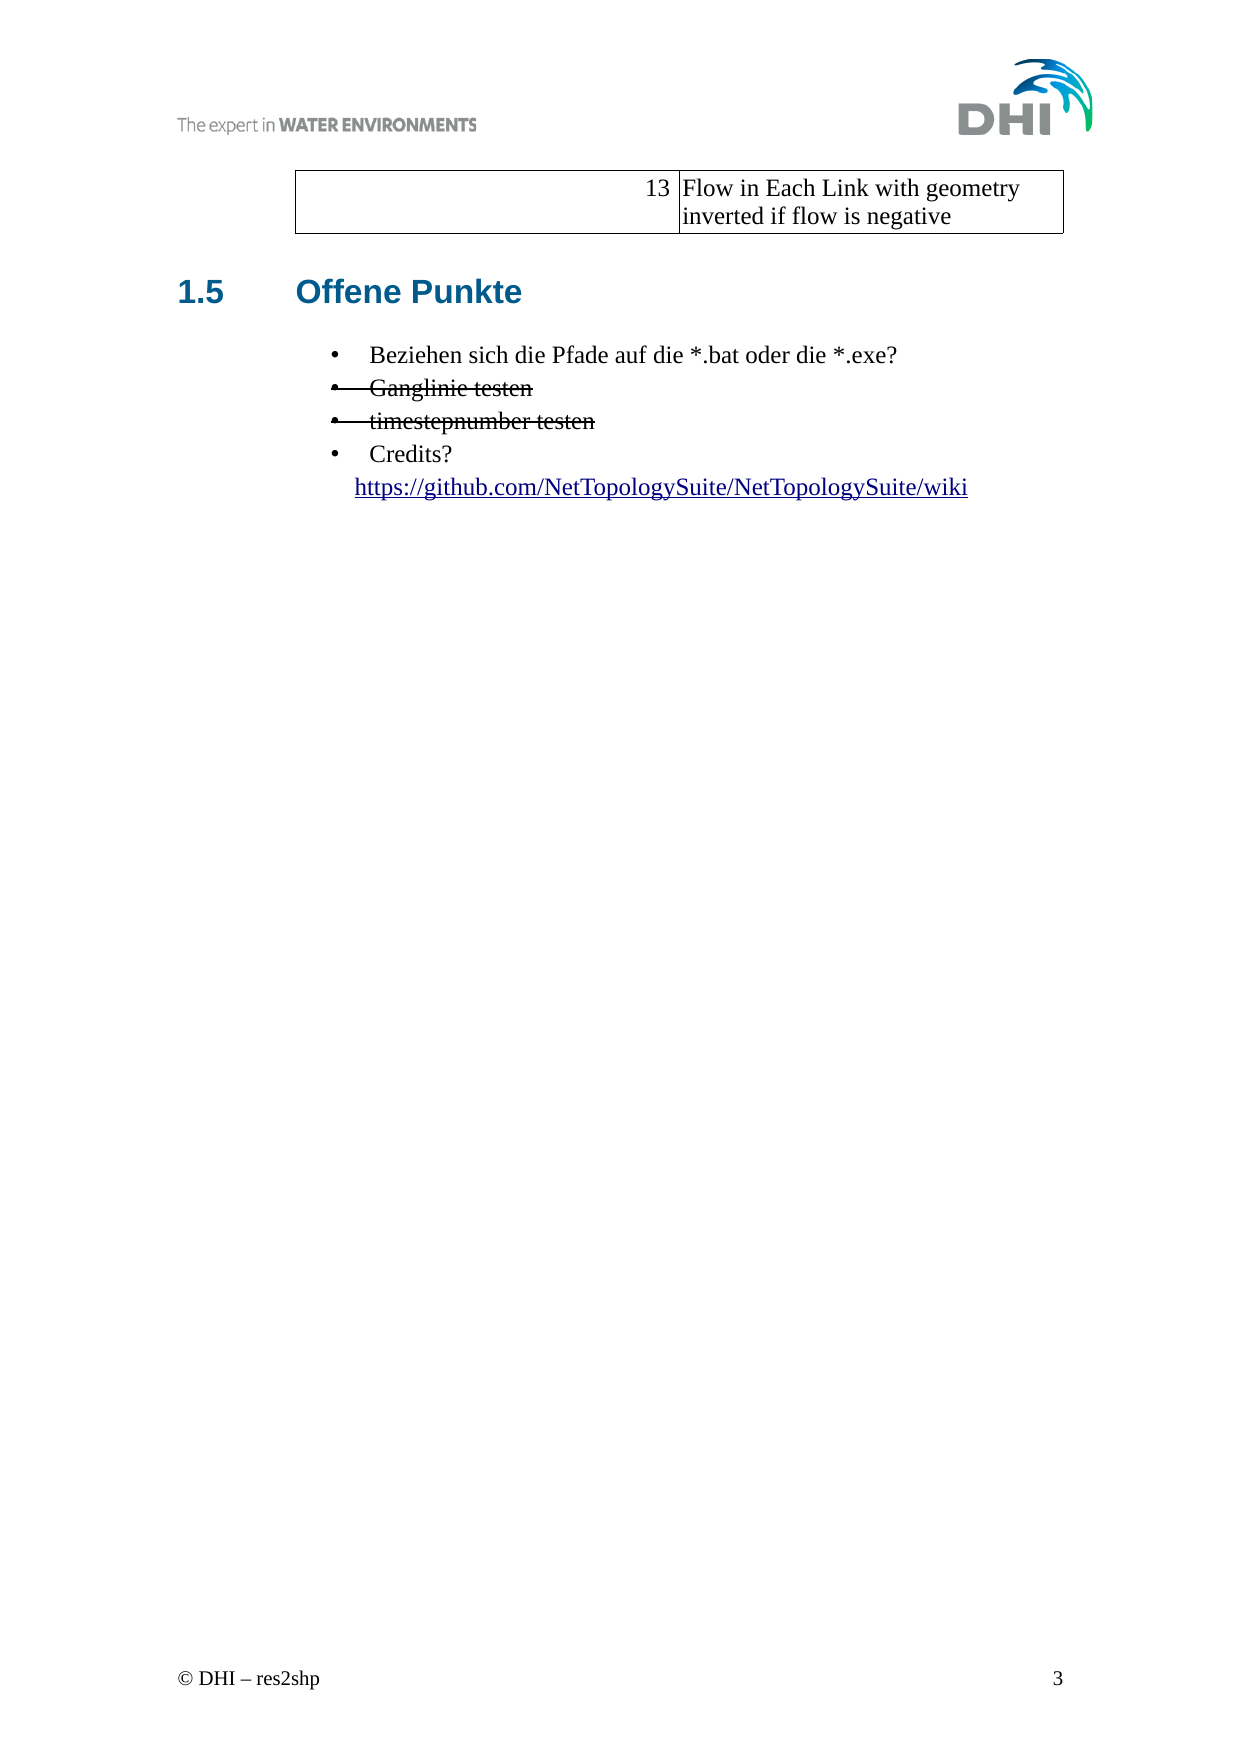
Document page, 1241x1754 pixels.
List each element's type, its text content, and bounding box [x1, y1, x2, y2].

picture [958, 59, 1093, 135]
list Ganglinie testen [339, 373, 1063, 401]
table_cell 13 [296, 171, 679, 233]
subtitle Offene Punkte [177, 272, 1063, 310]
list Beziehen sich die Pfade auf die *.bat oder die *.exe? [339, 340, 1063, 368]
picture [177, 117, 477, 135]
table_cell Flow in Each Link with geometry inverted if flow is negative [680, 171, 1063, 233]
list timestepnumber testen [339, 406, 1063, 434]
list Credits? https://github.com/NetTopologySuite/NetTopologySuite/wiki [339, 439, 1063, 501]
